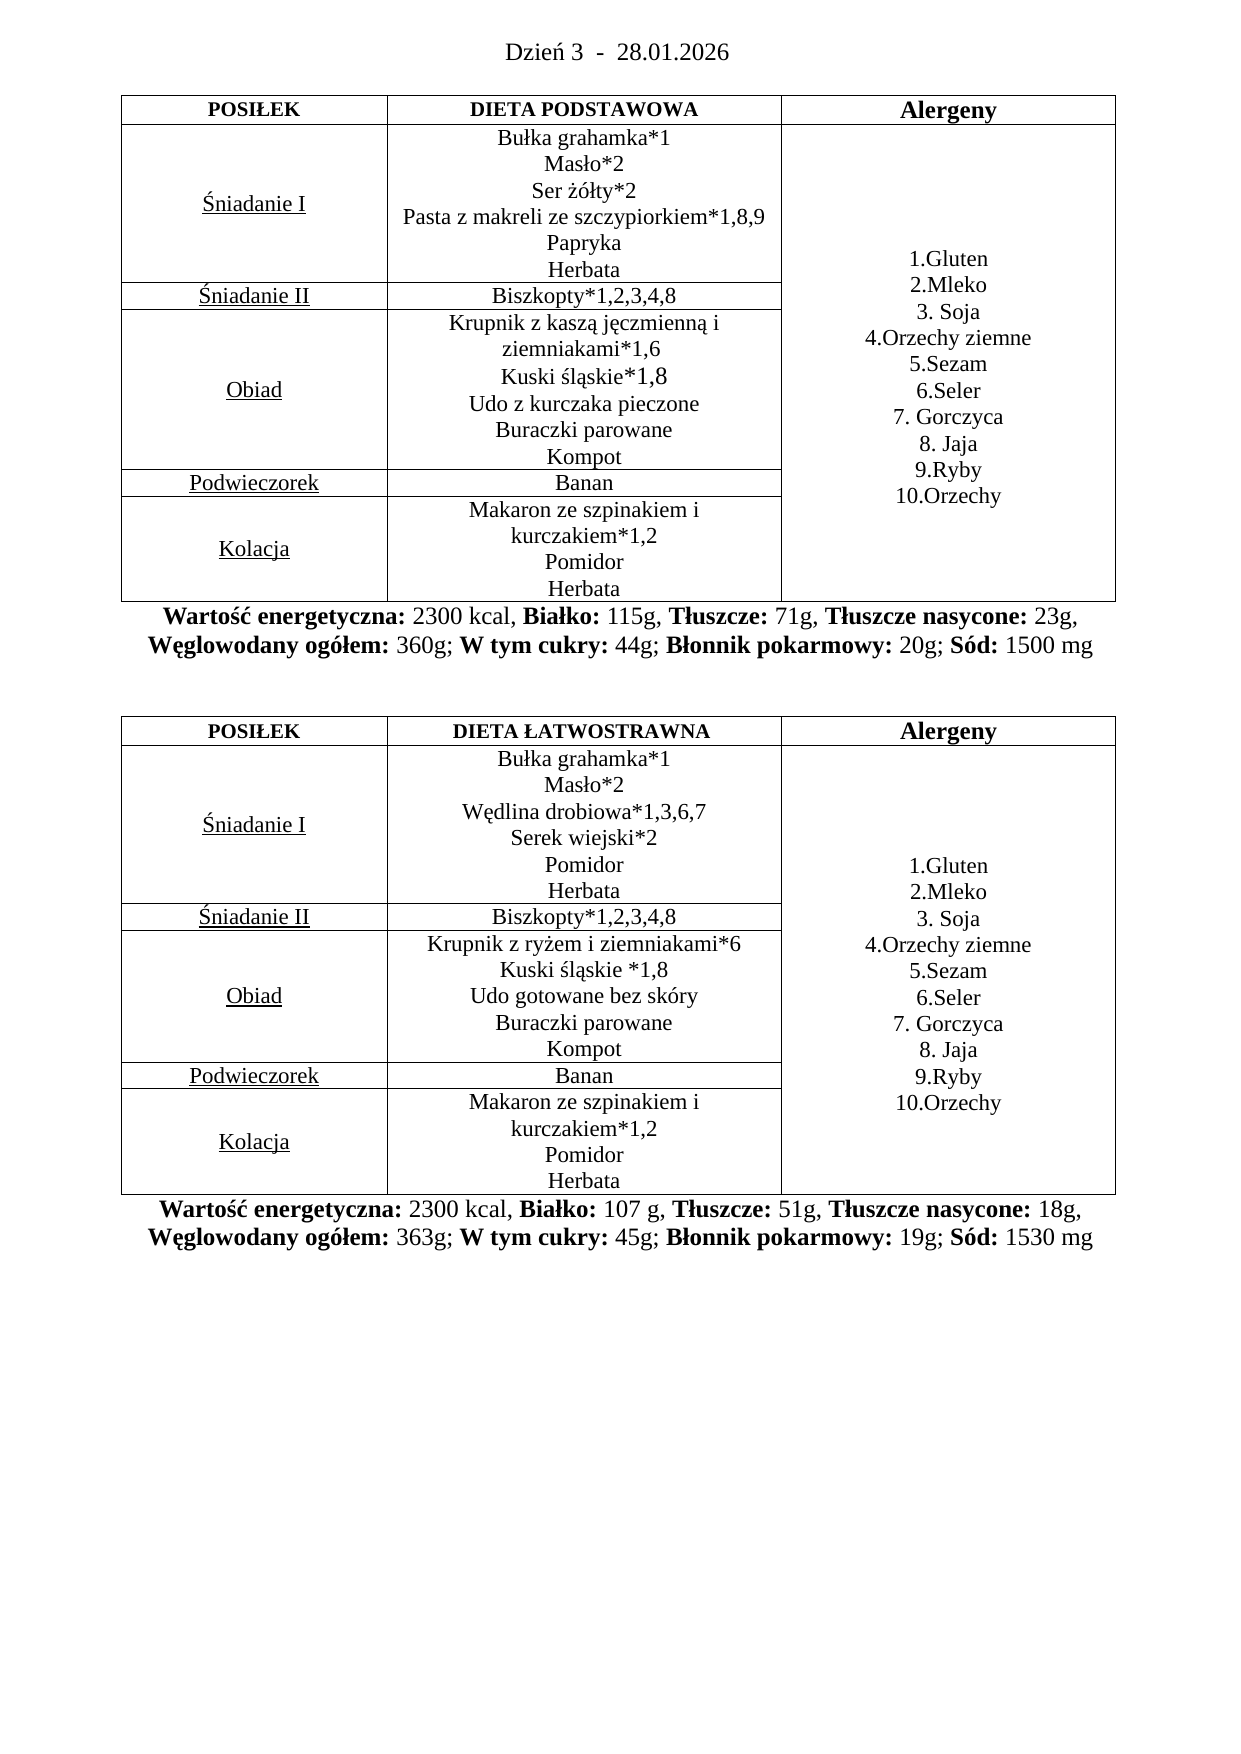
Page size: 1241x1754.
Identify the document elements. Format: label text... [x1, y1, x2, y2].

table_header POSIŁEK [122, 96, 387, 124]
table_cell Śniadanie II [122, 904, 387, 930]
table_cell 1.Gluten 2.Mleko 3. Soja 4.Orzechy ziemne 5.Sezam 6.Seler 7. Gorczyca 8. Jaja 9.Ryby 10.Orzechy [782, 125, 1115, 601]
table_cell Podwieczorek [122, 1063, 387, 1088]
table_cell Biszkopty*1,2,3,4,8 [388, 283, 781, 308]
table_cell Krupnik z ryżem i ziemniakami*6 Kuski śląskie *1,8 Udo gotowane bez skóry Buraczki parowane Kompot [388, 931, 781, 1062]
text Wartość energetyczna: 2300 kcal, Białko: 107 g, Tłuszcze: 51g, Tłuszcze nasycone: 18g, Węglowodany ogółem: 363g; W tym cukry: 45g; Błonnik pokarmowy: 19g; Sód: 1530 mg [118, 1194, 1122, 1251]
table_header Alergeny [782, 96, 1115, 124]
table_cell Bułka grahamka*1 Masło*2 Wędlina drobiowa*1,3,6,7 Serek wiejski*2 Pomidor Herbata [388, 746, 781, 903]
table_cell Makaron ze szpinakiem i kurczakiem*1,2 Pomidor Herbata [388, 497, 781, 601]
text Wartość energetyczna: 2300 kcal, Białko: 115g, Tłuszcze: 71g, Tłuszcze nasycone: 23g, Węglowodany ogółem: 360g; W tym cukry: 44g; Błonnik pokarmowy: 20g; Sód: 1500 mg [118, 601, 1122, 659]
table_header Alergeny [782, 717, 1115, 745]
table_cell Biszkopty*1,2,3,4,8 [388, 904, 781, 930]
table_cell Śniadanie I [122, 746, 387, 903]
table_cell Śniadanie I [122, 125, 387, 282]
table_header DIETA ŁATWOSTRAWNA [388, 717, 781, 745]
table_cell Obiad [122, 310, 387, 469]
table_cell Banan [388, 1063, 781, 1088]
text Dzień 3 - 28.01.2026 [118, 37, 1122, 66]
table_cell Krupnik z kaszą jęczmienną i ziemniakami*1,6 Kuski śląskie*1,8 Udo z kurczaka pieczone Buraczki parowane Kompot [388, 310, 781, 469]
table_header DIETA PODSTAWOWA [388, 96, 781, 124]
table_cell Śniadanie II [122, 283, 387, 308]
table_cell 1.Gluten 2.Mleko 3. Soja 4.Orzechy ziemne 5.Sezam 6.Seler 7. Gorczyca 8. Jaja 9.Ryby 10.Orzechy [782, 746, 1115, 1194]
table_cell Obiad [122, 931, 387, 1062]
table_cell Banan [388, 470, 781, 496]
table_cell Makaron ze szpinakiem i kurczakiem*1,2 Pomidor Herbata [388, 1089, 781, 1194]
table_cell Podwieczorek [122, 470, 387, 496]
table_cell Bułka grahamka*1 Masło*2 Ser żółty*2 Pasta z makreli ze szczypiorkiem*1,8,9 Papryka Herbata [388, 125, 781, 282]
table_header POSIŁEK [122, 717, 387, 745]
table_cell Kolacja [122, 497, 387, 601]
table_cell Kolacja [122, 1089, 387, 1194]
